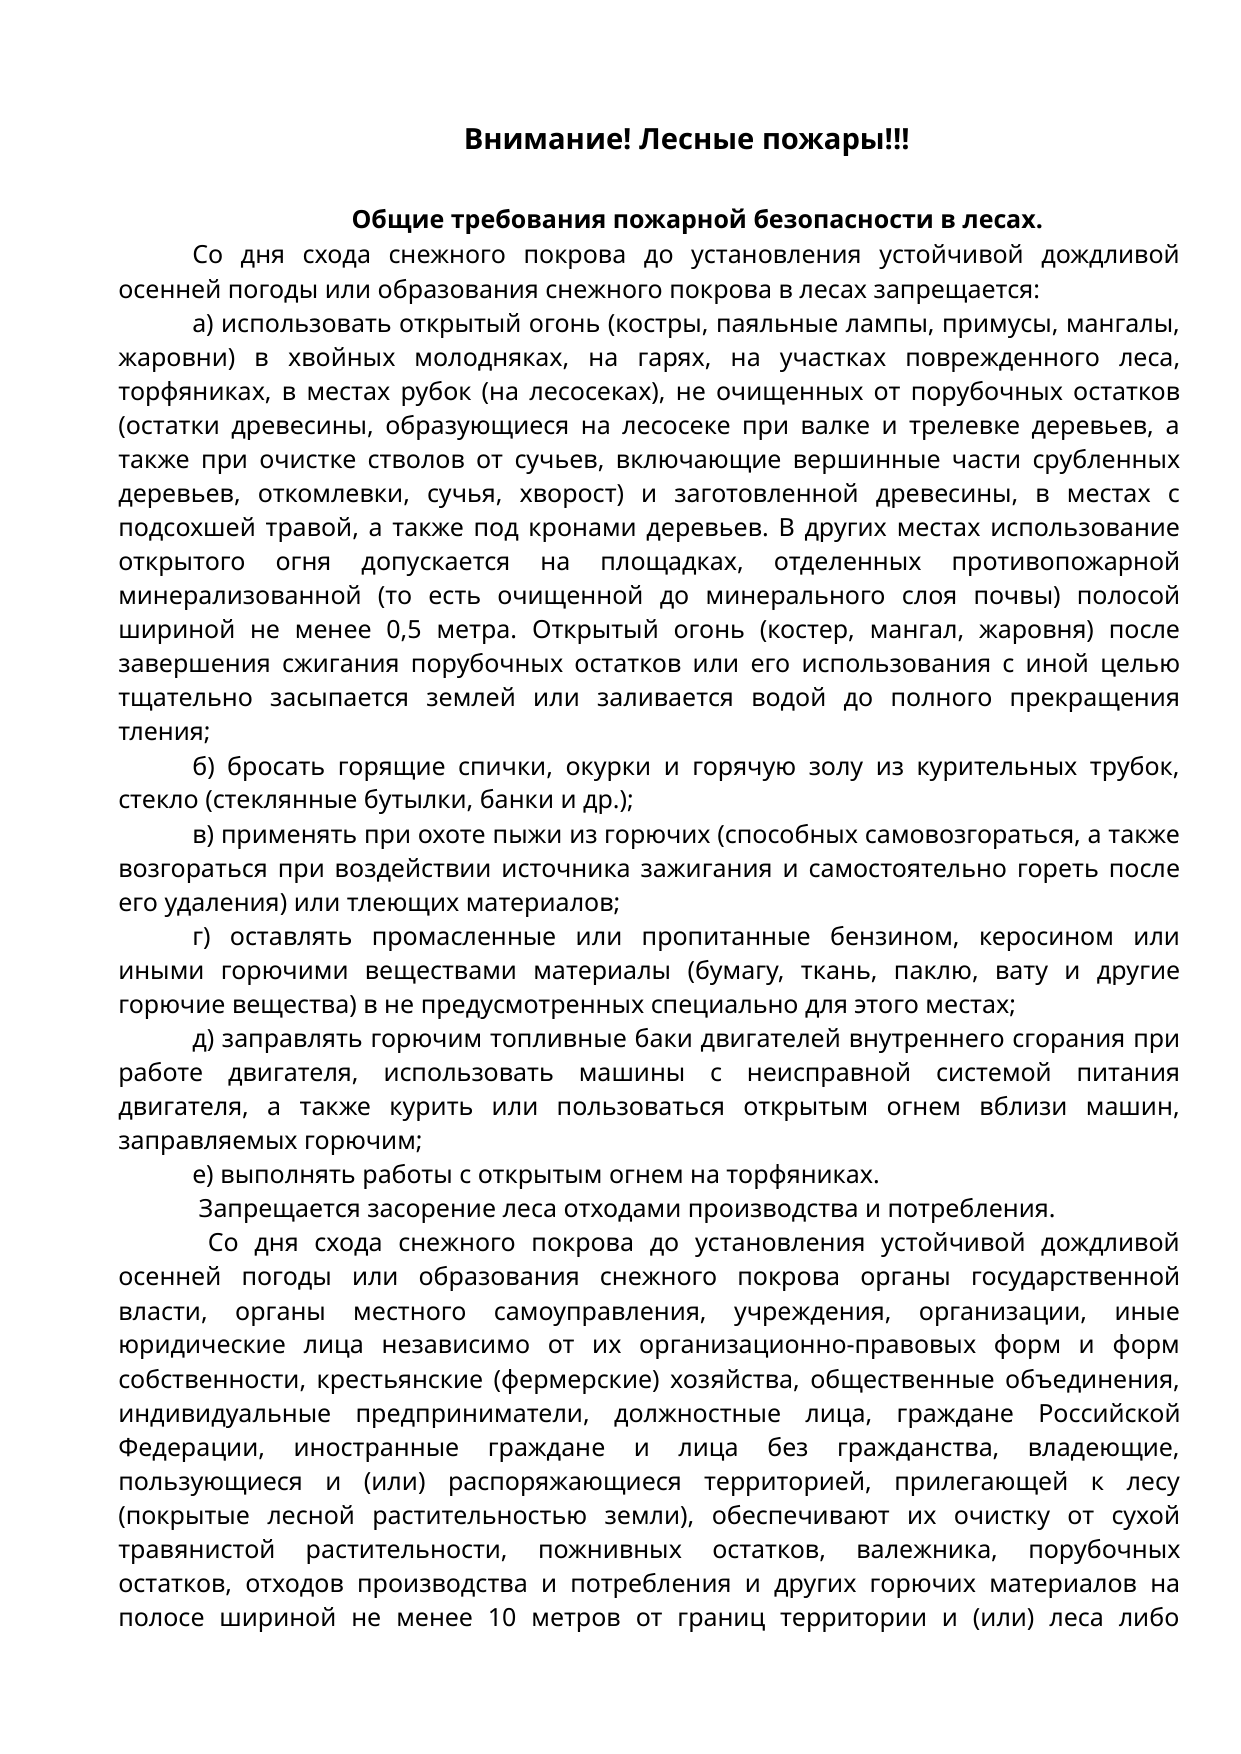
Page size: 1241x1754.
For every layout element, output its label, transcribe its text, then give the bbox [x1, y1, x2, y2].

text а) использовать открытый огонь (костры, паяльные лампы, примусы, мангалы, жаровни) в хвойных молодняках, на гарях, на участках поврежденного леса, торфяниках, в местах рубок (на лесосеках), не очищенных от порубочных остатков (остатки древесины, образующиеся на лесосеке при валке и трелевке деревьев, а также при очистке стволов от сучьев, включающие вершинные части срубленных деревьев, откомлевки, сучья, хворост) и заготовленной древесины, в местах с подсохшей травой, а также под кронами деревьев. В других местах использование открытого огня допускается на площадках, отделенных противопожарной минерализованной (то есть очищенной до минерального слоя почвы) полосой шириной не менее 0,5 метра. Открытый огонь (костер, мангал, жаровня) после завершения сжигания порубочных остатков или его использования с иной целью тщательно засыпается землей или заливается водой до полного прекращения тления; [118, 305, 1181, 748]
text Запрещается засорение леса отходами производства и потребления. [118, 1191, 1181, 1225]
text Со дня схода снежного покрова до установления устойчивой дождливой осенней погоды или образования снежного покрова органы государственной власти, органы местного самоуправления, учреждения, организации, иные юридические лица независимо от их организационно-правовых форм и форм собственности, крестьянские (фермерские) хозяйства, общественные объединения, индивидуальные предприниматели, должностные лица, граждане Российской Федерации, иностранные граждане и лица без гражданства, владеющие, пользующиеся и (или) распоряжающиеся территорией, прилегающей к лесу (покрытые лесной растительностью земли), обеспечивают их очистку от сухой травянистой растительности, пожнивных остатков, валежника, порубочных остатков, отходов производства и потребления и других горючих материалов на полосе шириной не менее 10 метров от границ территории и (или) леса либо [118, 1225, 1181, 1634]
text Общие требования пожарной безопасности в лесах. [118, 197, 1181, 237]
text Со дня схода снежного покрова до установления устойчивой дождливой осенней погоды или образования снежного покрова в лесах запрещается: [118, 237, 1181, 305]
text д) заправлять горючим топливные баки двигателей внутреннего сгорания при работе двигателя, использовать машины с неисправной системой питания двигателя, а также курить или пользоваться открытым огнем вблизи машин, заправляемых горючим; [118, 1021, 1181, 1157]
text в) применять при охоте пыжи из горючих (способных самовозгораться, а также возгораться при воздействии источника зажигания и самостоятельно гореть после его удаления) или тлеющих материалов; [118, 816, 1181, 918]
text б) бросать горящие спички, окурки и горячую золу из курительных трубок, стекло (стеклянные бутылки, банки и др.); [118, 748, 1181, 816]
text Внимание! Лесные пожары!!! [118, 118, 1181, 158]
text е) выполнять работы с открытым огнем на торфяниках. [118, 1157, 1181, 1191]
text г) оставлять промасленные или пропитанные бензином, керосином или иными горючими веществами материалы (бумагу, ткань, паклю, вату и другие горючие вещества) в не предусмотренных специально для этого местах; [118, 918, 1181, 1021]
